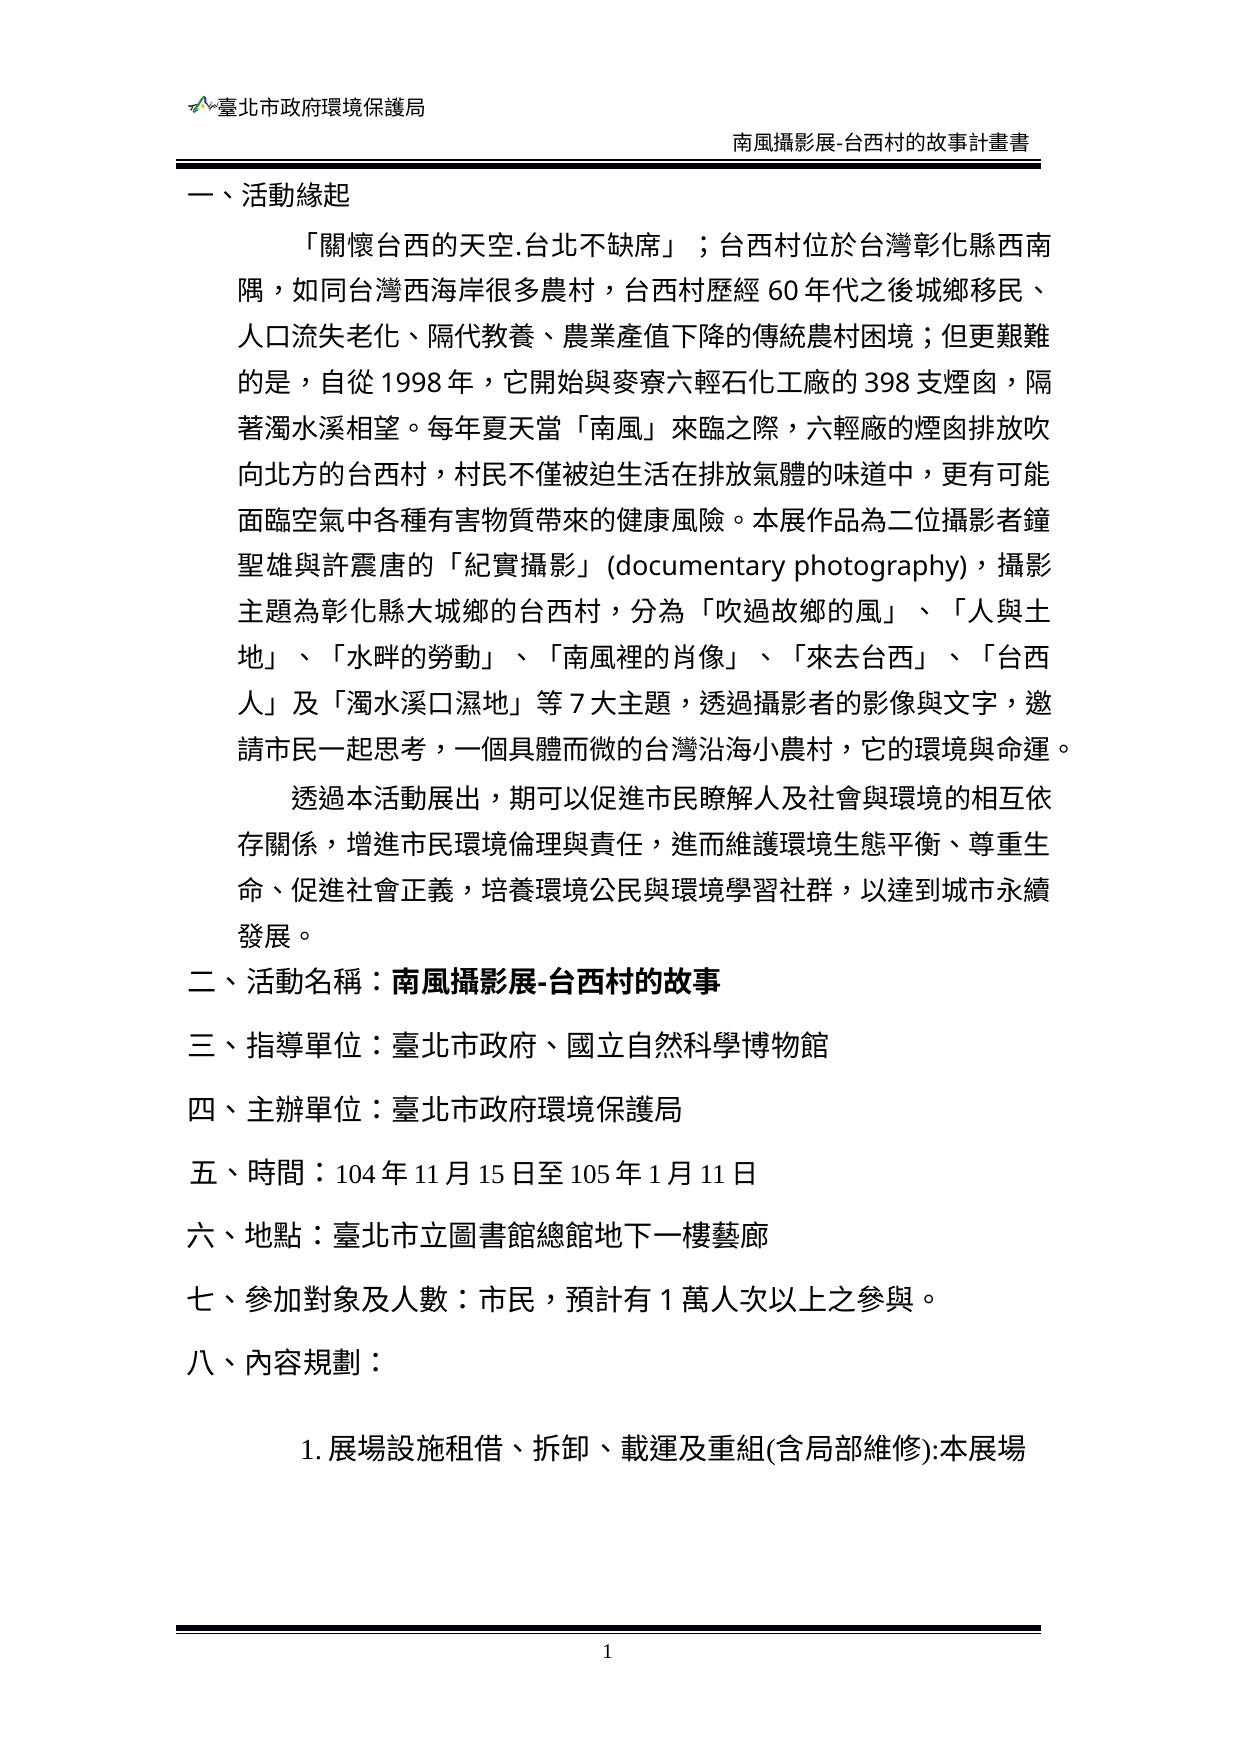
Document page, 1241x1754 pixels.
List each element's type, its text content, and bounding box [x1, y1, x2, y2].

text 四、主辦單位：臺北市政府環境保護局 [187, 1086, 1053, 1128]
text 「關懷台西的天空.台北不缺席」；台西村位於台灣彰化縣西南隅，如同台灣西海岸很多農村，台西村歷經60年代之後城鄉移民、人口流失老化、隔代教養、農業產值下降的傳統農村困境；但更艱難的是，自從1998年，它開始與麥寮六輕石化工廠的398支煙囪，隔著濁水溪相望。每年夏天當「南風」來臨之際，六輕廠的煙囪排放吹向北方的台西村，村民不僅被迫生活在排放氣體的味道中，更有可能面臨空氣中各種有害物質帶來的健康風險。本展作品為二位攝影者鐘聖雄與許震唐的「紀實攝影」(documentary photography)，攝影主題為彰化縣大城鄉的台西村，分為「吹過故鄉的風」、「人與土地」、「水畔的勞動」、「南風裡的肖像」、「來去台西」、「台西人」及「濁水溪口濕地」等7大主題，透過攝影者的影像與文字，邀請市民一起思考，一個具體而微的台灣沿海小農村，它的環境與命運。 [237, 218, 1053, 768]
text 八、內容規劃： [186, 1340, 1053, 1382]
text 三、指導單位：臺北市政府、國立自然科學博物館 [187, 1023, 1053, 1065]
subtitle 1. 展場設施租借、拆卸、載運及重組(含局部維修):本展場 [300, 1403, 1053, 1478]
text 一、活動緣起 [187, 168, 1053, 214]
text 六、地點：臺北市立圖書館總館地下一樓藝廊 [186, 1213, 1053, 1255]
text 二、活動名稱：南風攝影展-台西村的故事 [187, 959, 1053, 1001]
text 七、參加對象及人數：市民，預計有1萬人次以上之參與。 [186, 1276, 1053, 1319]
text 五、時間：104年11月15日至105年1月11日 [189, 1149, 1053, 1192]
picture [187, 88, 220, 119]
text 透過本活動展出，期可以促進市民瞭解人及社會與環境的相互依存關係，增進市民環境倫理與責任，進而維護環境生態平衡、尊重生命、促進社會正義，培養環境公民與環境學習社群，以達到城市永續發展。 [237, 772, 1053, 955]
